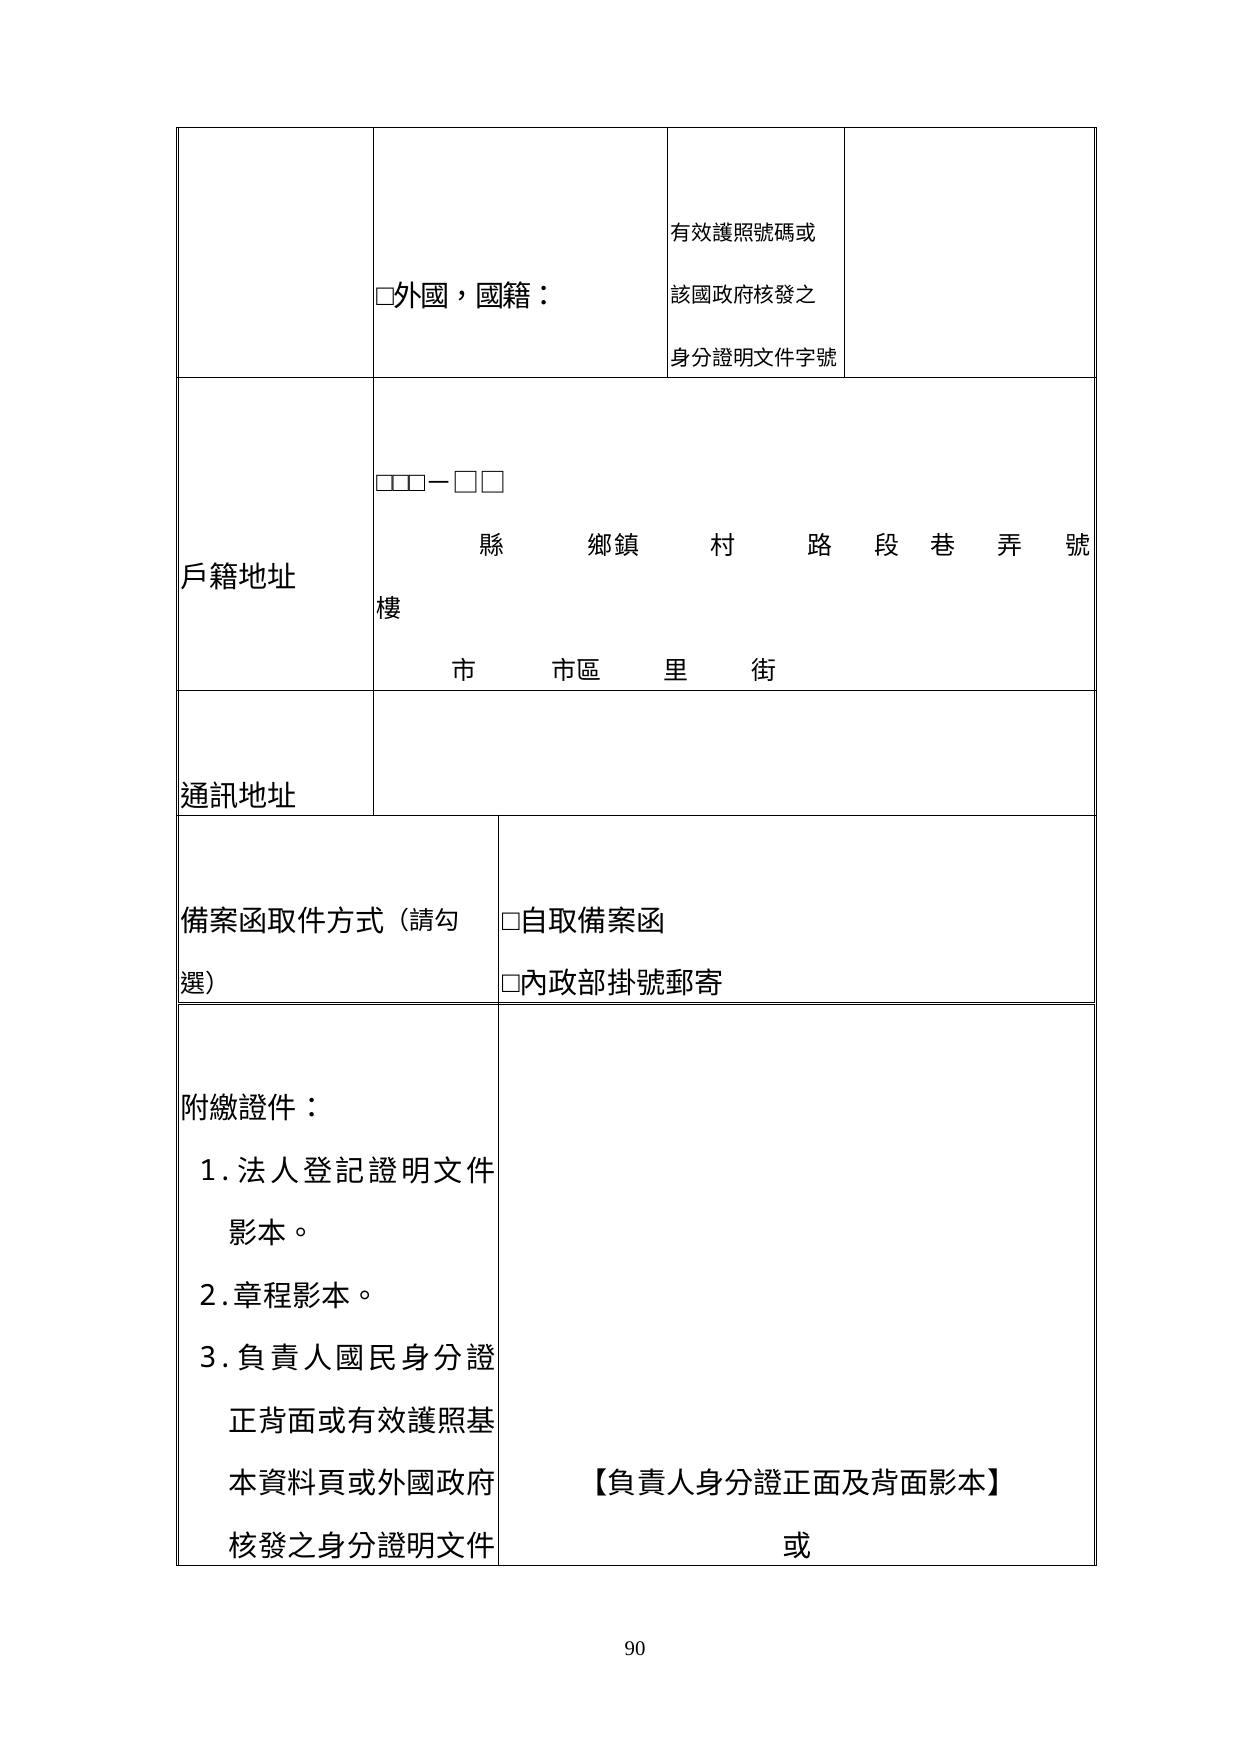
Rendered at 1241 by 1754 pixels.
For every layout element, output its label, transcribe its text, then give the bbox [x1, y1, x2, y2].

table_cell 【負責人身分證正面及背面影本】 或 [499, 1005, 1094, 1564]
table_cell 通訊地址 [179, 691, 373, 814]
table_cell [374, 691, 1094, 814]
table_cell [845, 128, 1094, 377]
table_cell □外國，國籍： [374, 128, 667, 377]
table_cell 有效護照號碼或 該國政府核發之 身分證明文件字號 [668, 128, 844, 377]
table_cell □□□－□□ 縣 鄉鎮 村 路 段 巷 弄 號 樓 市 市區 里 街 [374, 378, 1094, 689]
table_cell 附繳證件： 1.法人登記證明文件影本。 2.章程影本。 3.負責人國民身分證正背面或有效護照基本資料頁或外國政府核發之身分證明文件影本（請黏貼於右方）。 [179, 1005, 498, 1564]
table_cell □自取備案函 □內政部掛號郵寄 [499, 816, 1094, 1002]
table_cell [179, 128, 373, 377]
table_cell 備案函取件方式（請勾選） [179, 816, 498, 1002]
table_cell 戶籍地址 [179, 378, 373, 689]
